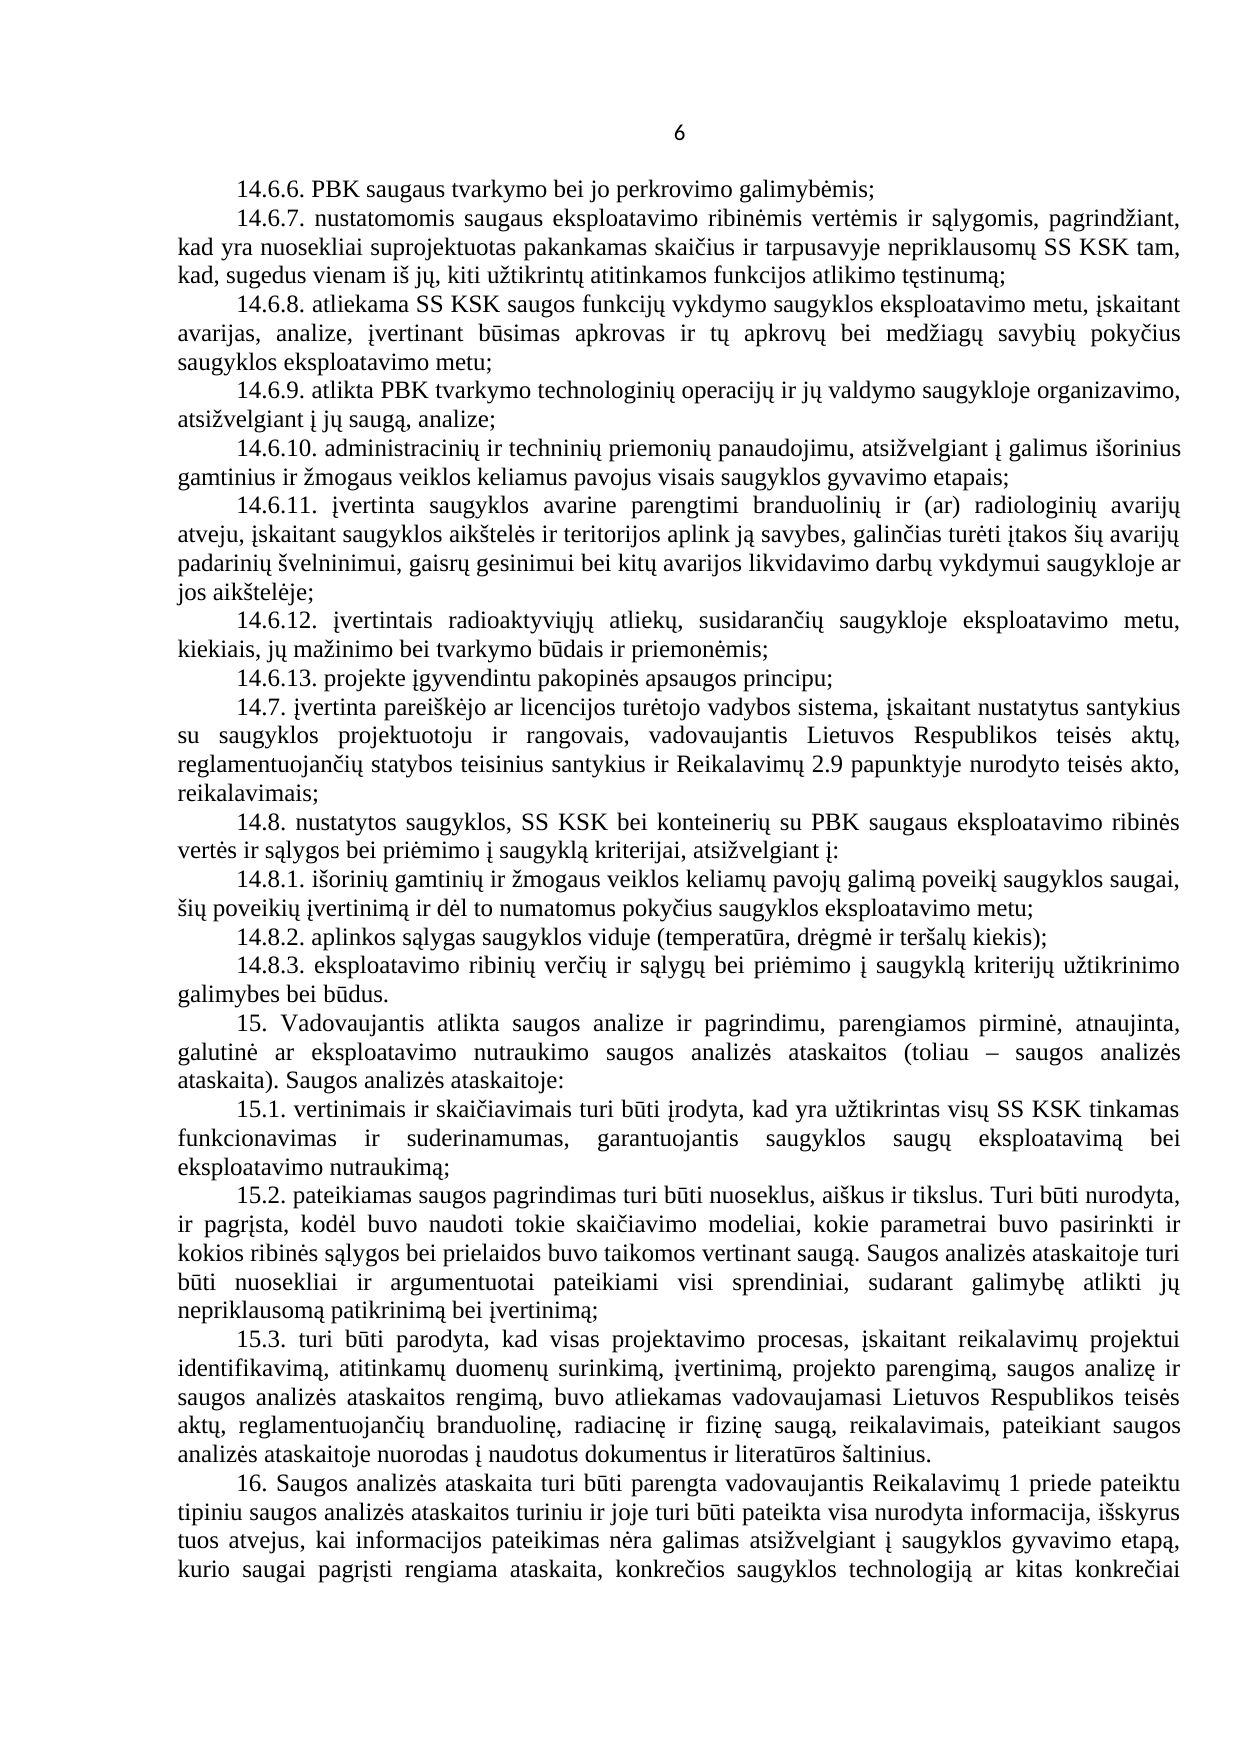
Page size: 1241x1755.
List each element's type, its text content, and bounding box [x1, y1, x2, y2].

text 14.8.3. eksploatavimo ribinių verčių ir sąlygų bei priėmimo į saugyklą kriterijų užtikrinimo galimybes bei būdus. [177, 950, 1181, 1008]
text 14.6.8. atliekama SS KSK saugos funkcijų vykdymo saugyklos eksploatavimo metu, įskaitant avarijas, analize, įvertinant būsimas apkrovas ir tų apkrovų bei medžiagų savybių pokyčius saugyklos eksploatavimo metu; [177, 289, 1181, 375]
text 14.6.12. įvertintais radioaktyviųjų atliekų, susidarančių saugykloje eksploatavimo metu, kiekiais, jų mažinimo bei tvarkymo būdais ir priemonėmis; [177, 605, 1181, 663]
text 14.8. nustatytos saugyklos, SS KSK bei konteinerių su PBK saugaus eksploatavimo ribinės vertės ir sąlygos bei priėmimo į saugyklą kriterijai, atsižvelgiant į: [177, 807, 1181, 864]
text 14.6.11. įvertinta saugyklos avarine parengtimi branduolinių ir (ar) radiologinių avarijų atveju, įskaitant saugyklos aikštelės ir teritorijos aplink ją savybes, galinčias turėti įtakos šių avarijų padarinių švelninimui, gaisrų gesinimui bei kitų avarijos likvidavimo darbų vykdymui saugykloje ar jos aikštelėje; [177, 490, 1181, 605]
text 14.8.1. išorinių gamtinių ir žmogaus veiklos keliamų pavojų galimą poveikį saugyklos saugai, šių poveikių įvertinimą ir dėl to numatomus pokyčius saugyklos eksploatavimo metu; [177, 864, 1181, 922]
text 14.6.13. projekte įgyvendintu pakopinės apsaugos principu; [177, 663, 1181, 692]
text 14.6.6. PBK saugaus tvarkymo bei jo perkrovimo galimybėmis; [177, 174, 1181, 203]
text 14.6.9. atlikta PBK tvarkymo technologinių operacijų ir jų valdymo saugykloje organizavimo, atsižvelgiant į jų saugą, analize; [177, 375, 1181, 433]
text 15. Vadovaujantis atlikta saugos analize ir pagrindimu, parengiamos pirminė, atnaujinta, galutinė ar eksploatavimo nutraukimo saugos analizės ataskaitos (toliau – saugos analizės ataskaita). Saugos analizės ataskaitoje: [177, 1008, 1181, 1094]
text 14.7. įvertinta pareiškėjo ar licencijos turėtojo vadybos sistema, įskaitant nustatytus santykius su saugyklos projektuotoju ir rangovais, vadovaujantis Lietuvos Respublikos teisės aktų, reglamentuojančių statybos teisinius santykius ir Reikalavimų 2.9 papunktyje nurodyto teisės akto, reikalavimais; [177, 692, 1181, 807]
text 14.6.7. nustatomomis saugaus eksploatavimo ribinėmis vertėmis ir sąlygomis, pagrindžiant, kad yra nuosekliai suprojektuotas pakankamas skaičius ir tarpusavyje nepriklausomų SS KSK tam, kad, sugedus vienam iš jų, kiti užtikrintų atitinkamos funkcijos atlikimo tęstinumą; [177, 203, 1181, 289]
text 14.8.2. aplinkos sąlygas saugyklos viduje (temperatūra, drėgmė ir teršalų kiekis); [177, 922, 1181, 950]
text 15.3. turi būti parodyta, kad visas projektavimo procesas, įskaitant reikalavimų projektui identifikavimą, atitinkamų duomenų surinkimą, įvertinimą, projekto parengimą, saugos analizę ir saugos analizės ataskaitos rengimą, buvo atliekamas vadovaujamasi Lietuvos Respublikos teisės aktų, reglamentuojančių branduolinę, radiacinę ir fizinę saugą, reikalavimais, pateikiant saugos analizės ataskaitoje nuorodas į naudotus dokumentus ir literatūros šaltinius. [177, 1324, 1181, 1468]
text 14.6.10. administracinių ir techninių priemonių panaudojimu, atsižvelgiant į galimus išorinius gamtinius ir žmogaus veiklos keliamus pavojus visais saugyklos gyvavimo etapais; [177, 433, 1181, 490]
text 15.1. vertinimais ir skaičiavimais turi būti įrodyta, kad yra užtikrintas visų SS KSK tinkamas funkcionavimas ir suderinamumas, garantuojantis saugyklos saugų eksploatavimą bei eksploatavimo nutraukimą; [177, 1094, 1181, 1180]
text 15.2. pateikiamas saugos pagrindimas turi būti nuoseklus, aiškus ir tikslus. Turi būti nurodyta, ir pagrįsta, kodėl buvo naudoti tokie skaičiavimo modeliai, kokie parametrai buvo pasirinkti ir kokios ribinės sąlygos bei prielaidos buvo taikomos vertinant saugą. Saugos analizės ataskaitoje turi būti nuosekliai ir argumentuotai pateikiami visi sprendiniai, sudarant galimybę atlikti jų nepriklausomą patikrinimą bei įvertinimą; [177, 1180, 1181, 1324]
text 16. Saugos analizės ataskaita turi būti parengta vadovaujantis Reikalavimų 1 priede pateiktu tipiniu saugos analizės ataskaitos turiniu ir joje turi būti pateikta visa nurodyta informacija, išskyrus tuos atvejus, kai informacijos pateikimas nėra galimas atsižvelgiant į saugyklos gyvavimo etapą, kurio saugai pagrįsti rengiama ataskaita, konkrečios saugyklos technologiją ar kitas konkrečiai [177, 1468, 1181, 1583]
